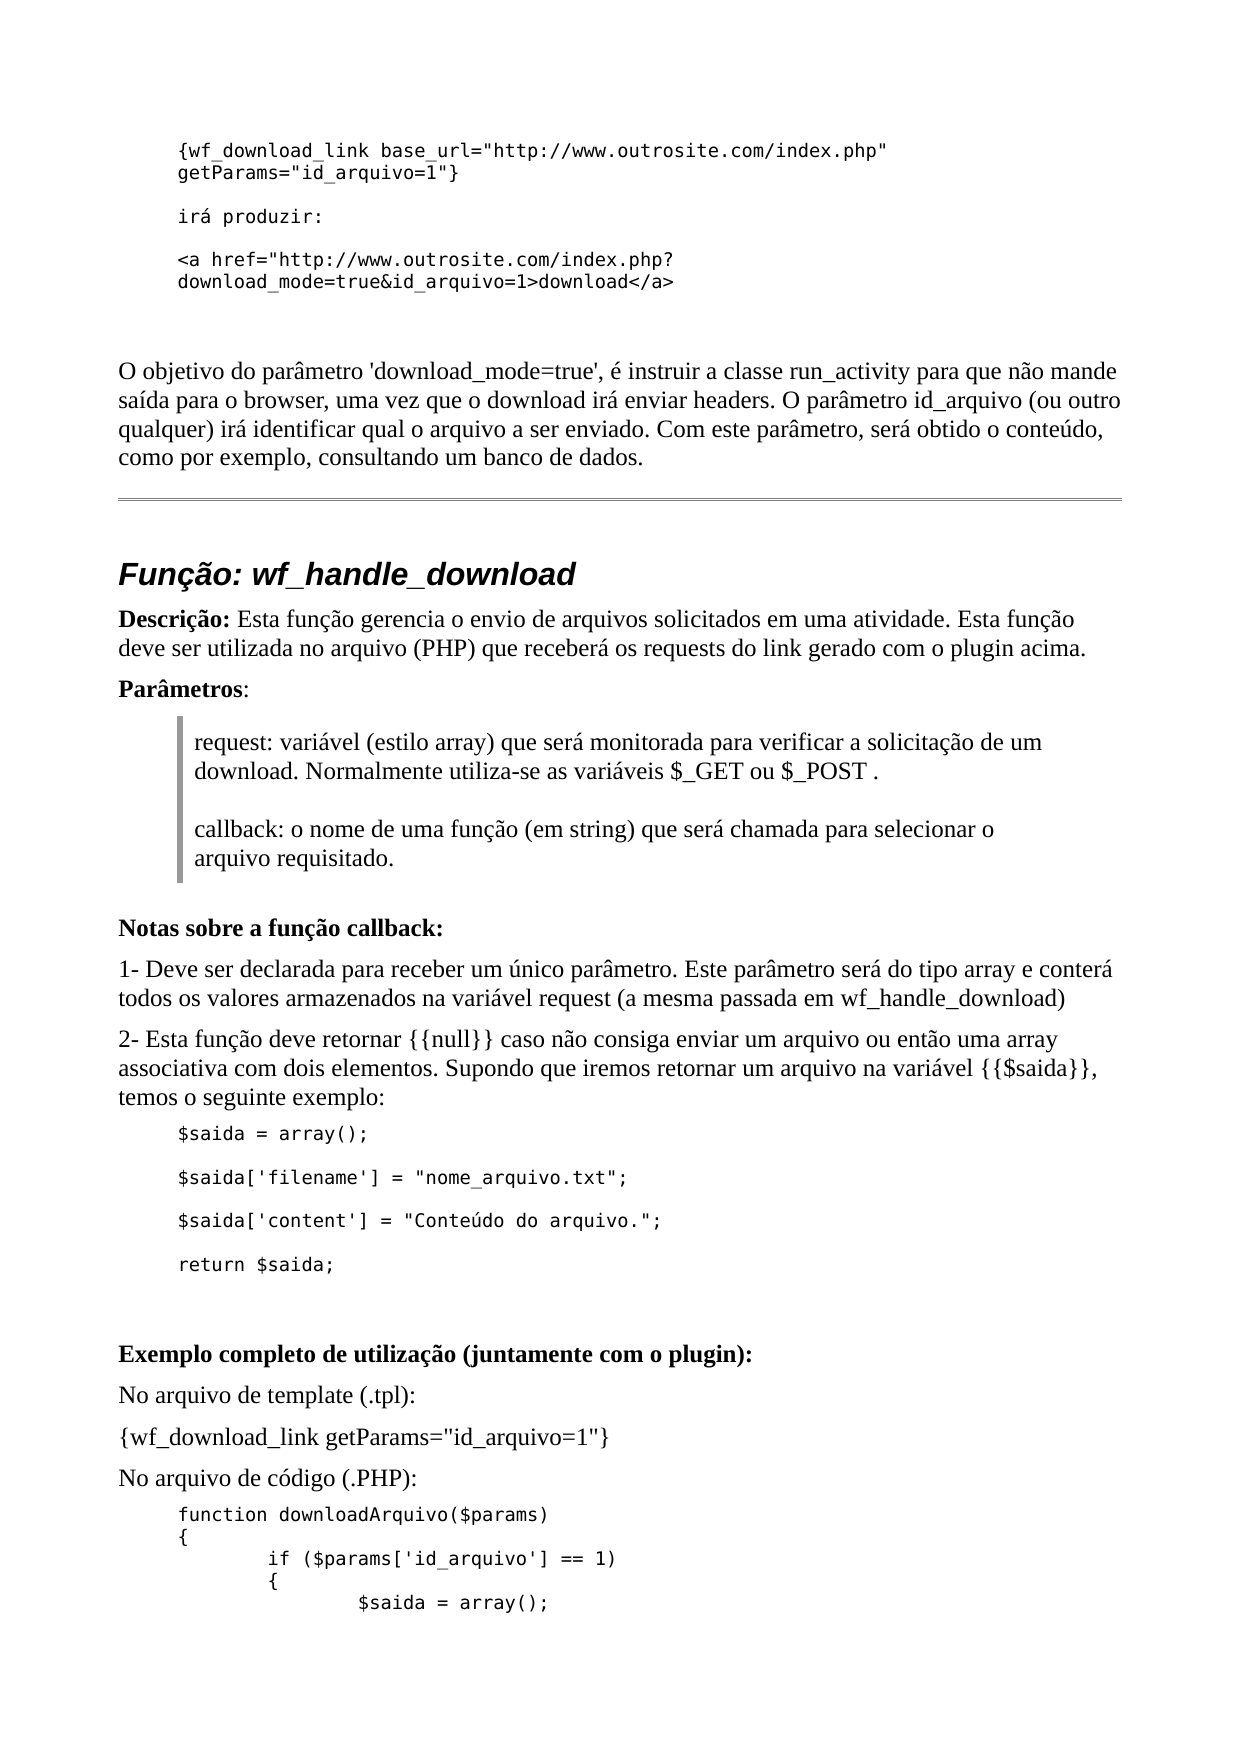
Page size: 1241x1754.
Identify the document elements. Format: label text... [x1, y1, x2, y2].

text {wf_download_link base_url="http://www.outrosite.com/index.php" getParams="id_arquivo=1"} irá produzir: <a href="http://www.outrosite.com/index.php?download_mode=true&id_arquivo=1>download</a> [177, 118, 1063, 315]
text Notas sobre a função callback: [118, 913, 1122, 942]
text function downloadArquivo($params) { if ($params['id_arquivo'] == 1) { $saida = array(); [177, 1504, 1063, 1636]
text No arquivo de código (.PHP): [118, 1463, 1122, 1492]
text Exemplo completo de utilização (juntamente com o plugin): [118, 1339, 1122, 1368]
text No arquivo de template (.tpl): [118, 1381, 1122, 1409]
text $saida = array(); $saida['filename'] = "nome_arquivo.txt"; $saida['content'] = "Conteúdo do arquivo."; return $saida; [177, 1123, 1063, 1298]
subtitle Função: wf_handle_download [118, 555, 1122, 592]
text O objetivo do parâmetro 'download_mode=true', é instruir a classe run_activity para que não mande saída para o browser, uma vez que o download irá enviar headers. O parâmetro id_arquivo (ou outro qualquer) irá identificar qual o arquivo a ser enviado. Com este parâmetro, será obtido o conteúdo, como por exemplo, consultando um banco de dados. [118, 356, 1122, 471]
text Descrição: Esta função gerencia o envio de arquivos solicitados em uma atividade. Esta função deve ser utilizada no arquivo (PHP) que receberá os requests do link gerado com o plugin acima. [118, 604, 1122, 662]
text 1- Deve ser declarada para receber um único parâmetro. Este parâmetro será do tipo array e conterá todos os valores armazenados na variável request (a mesma passada em wf_handle_download) [118, 954, 1122, 1012]
text {wf_download_link getParams="id_arquivo=1"} [118, 1422, 1122, 1451]
text request: variável (estilo array) que será monitorada para verificar a solicitação de um download. Normalmente utiliza-se as variáveis $_GET ou $_POST . [183, 716, 1063, 785]
text 2- Esta função deve retornar {{null}} caso não consiga enviar um arquivo ou então uma array associativa com dois elementos. Supondo que iremos retornar um arquivo na variável {{$saida}}, temos o seguinte exemplo: [118, 1024, 1122, 1111]
text callback: o nome de uma função (em string) que será chamada para selecionar o arquivo requisitado. [183, 802, 1063, 883]
text Parâmetros: [118, 674, 1122, 703]
